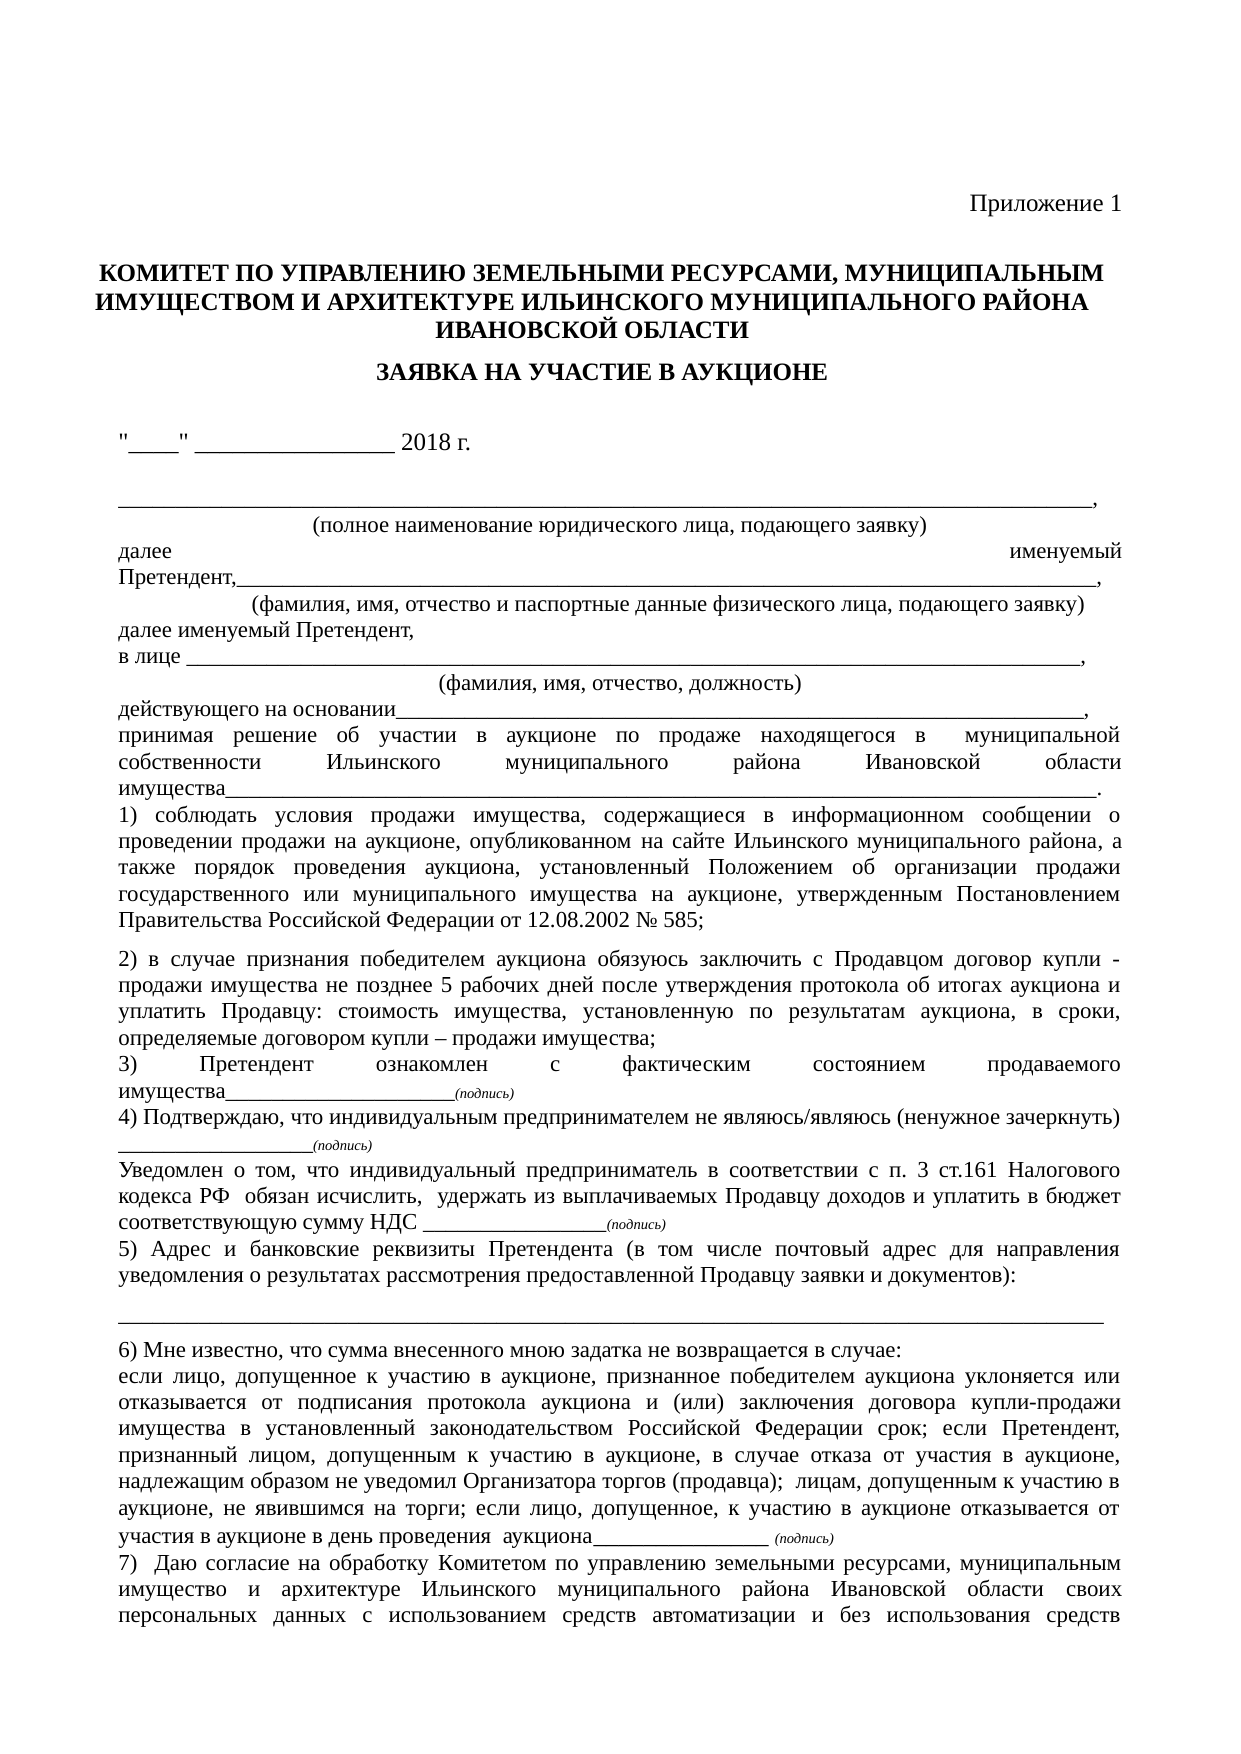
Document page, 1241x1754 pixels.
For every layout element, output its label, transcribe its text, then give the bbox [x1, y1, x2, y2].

text далее именуемый Претендент, [118, 616, 1122, 642]
text ______________________________________________________________________________________ [118, 1300, 1122, 1326]
text принимая решение об участии в аукционе по продаже находящегося в муниципальной собственности Ильинского муниципального района Ивановской области имущества____________________________________________________________________________. [118, 722, 1122, 801]
text (фамилия, имя, отчество и паспортные данные физического лица, подающего заявку) [118, 590, 1122, 616]
text (фамилия, имя, отчество, должность) [118, 669, 1122, 695]
text 2) в случае признания победителем аукциона обязуюсь заключить с Продавцом договор купли - продажи имущества не позднее 5 рабочих дней после утверждения протокола об итогах аукциона и уплатить Продавцу: стоимость имущества, установленную по результатам аукциона, в сроки, определяемые договором купли – продажи имущества; [118, 945, 1122, 1050]
text 6) Мне известно, что сумма внесенного мною задатка не возвращается в случае: [118, 1339, 1122, 1362]
text 1) соблюдать условия продажи имущества, содержащиеся в информационном сообщении о проведении продажи на аукционе, опубликованном на сайте Ильинского муниципального района, а также порядок проведения аукциона, установленный Положением об организации продажи государственного или муниципального имущества на аукционе, утвержденным Постановлением Правительства Российской Федерации от 12.08.2002 № 585; [118, 801, 1122, 932]
text (полное наименование юридического лица, подающего заявку) [118, 511, 1122, 537]
text 5) Адрес и банковские реквизиты Претендента (в том числе почтовый адрес для направления уведомления о результатах рассмотрения предоставленной Продавцу заявки и документов): [118, 1235, 1122, 1287]
text ЗАЯВКА НА УЧАСТИЕ В АУКЦИОНЕ [62, 357, 1122, 386]
text _____________________________________________________________________________________, [118, 484, 1122, 511]
text КОМИТЕТ ПО УПРАВЛЕНИЮ ЗЕМЕЛЬНЫМИ РЕСУРСАМИ, МУНИЦИПАЛЬНЫМ ИМУЩЕСТВОМ И АРХИТЕКТУРЕ ИЛЬИНСКОГО МУНИЦИПАЛЬНОГО РАЙОНА ИВАНОВСКОЙ ОБЛАСТИ [62, 258, 1122, 344]
text 3) Претендент ознакомлен с фактическим состоянием продаваемого имущества____________________(подпись) [118, 1050, 1122, 1103]
text если лицо, допущенное к участию в аукционе, признанное победителем аукциона уклоняется или отказывается от подписания протокола аукциона и (или) заключения договора купли-продажи имущества в установленный законодательством Российской Федерации срок; если Претендент, признанный лицом, допущенным к участию в аукционе, в случае отказа от участия в аукционе, надлежащим образом не уведомил Организатора торгов (продавца); лицам, допущенным к участию в аукционе, не явившимся на торги; если лицо, допущенное, к участию в аукционе отказывается от участия в аукционе в день проведения аукциона______________ (подпись) [118, 1362, 1122, 1549]
text 4) Подтверждаю, что индивидуальным предпринимателем не являюсь/являюсь (ненужное зачеркнуть) _________________(подпись) [118, 1103, 1122, 1156]
text действующего на основании____________________________________________________________, [118, 695, 1122, 722]
text далее именуемый Претендент,___________________________________________________________________________, [118, 537, 1122, 590]
text 7) Даю согласие на обработку Комитетом по управлению земельными ресурсами, муниципальным имущество и архитектуре Ильинского муниципального района Ивановской области своих персональных данных с использованием средств автоматизации и без использования средств [118, 1549, 1122, 1628]
text Приложение 1 [81, 188, 1122, 217]
text "____" ________________ 2018 г. [118, 427, 1122, 456]
text в лице ______________________________________________________________________________, [118, 642, 1122, 669]
text Уведомлен о том, что индивидуальный предприниматель в соответствии с п. 3 ст.161 Налогового кодекса РФ обязан исчислить, удержать из выплачиваемых Продавцу доходов и уплатить в бюджет соответствующую сумму НДС ________________(подпись) [118, 1156, 1122, 1235]
